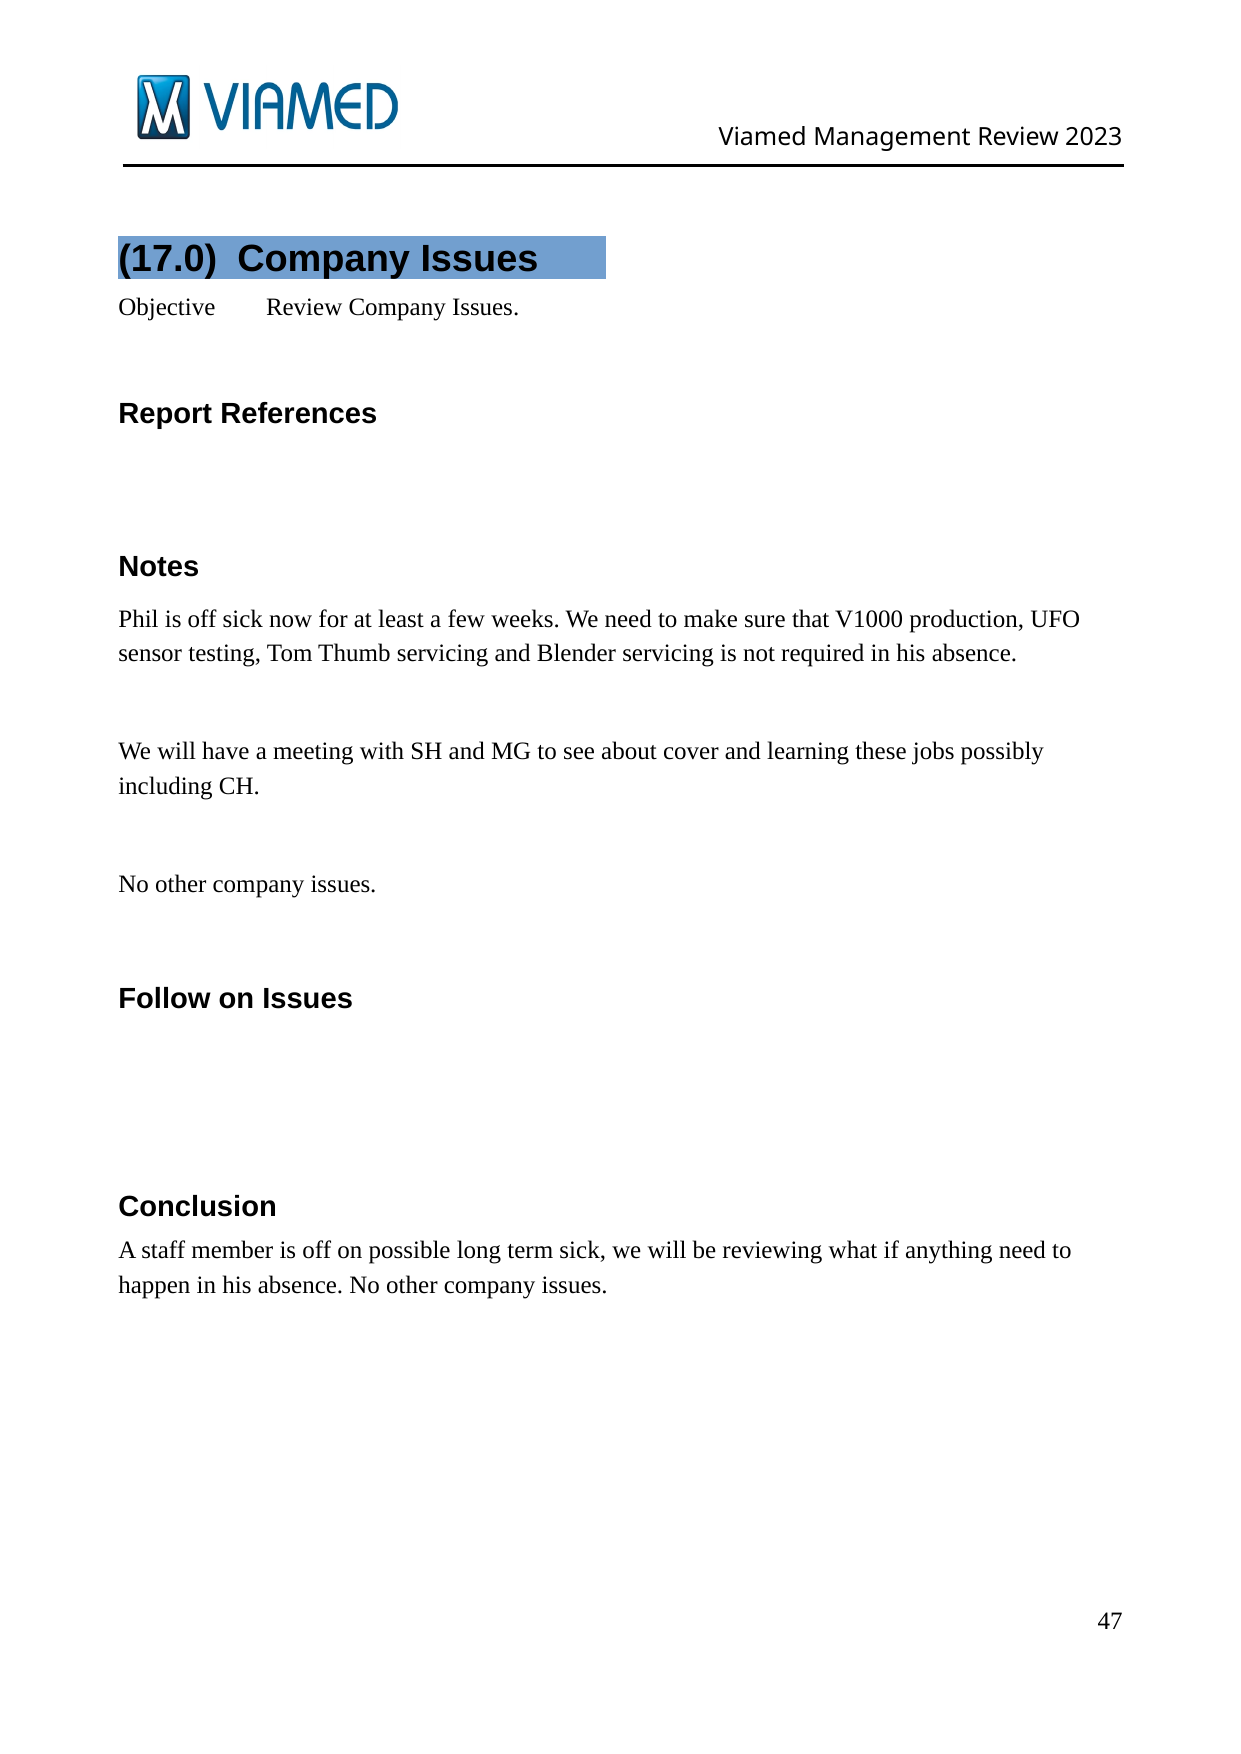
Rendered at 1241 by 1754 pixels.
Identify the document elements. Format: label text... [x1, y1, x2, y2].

text No other company issues. [118, 869, 1122, 898]
subtitle Conclusion [118, 1189, 1122, 1223]
subtitle (17.0) Company Issues [606, 236, 1122, 279]
text We will have a meeting with SH and MG to see about cover and learning these jobs possibly including CH. [118, 736, 1122, 799]
text A staff member is off on possible long term sick, we will be reviewing what if anything need to happen in his absence. No other company issues. [118, 1235, 1122, 1299]
text Objective Review Company Issues. [118, 292, 1122, 321]
subtitle Follow on Issues [118, 982, 1122, 1015]
picture [133, 65, 401, 149]
text Notes [118, 549, 1122, 582]
text Report References [118, 396, 1122, 429]
text Phil is off sick now for at least a few weeks. We need to make sure that V1000 production, UFO sensor testing, Tom Thumb servicing and Blender servicing is not required in his absence. [118, 604, 1122, 667]
